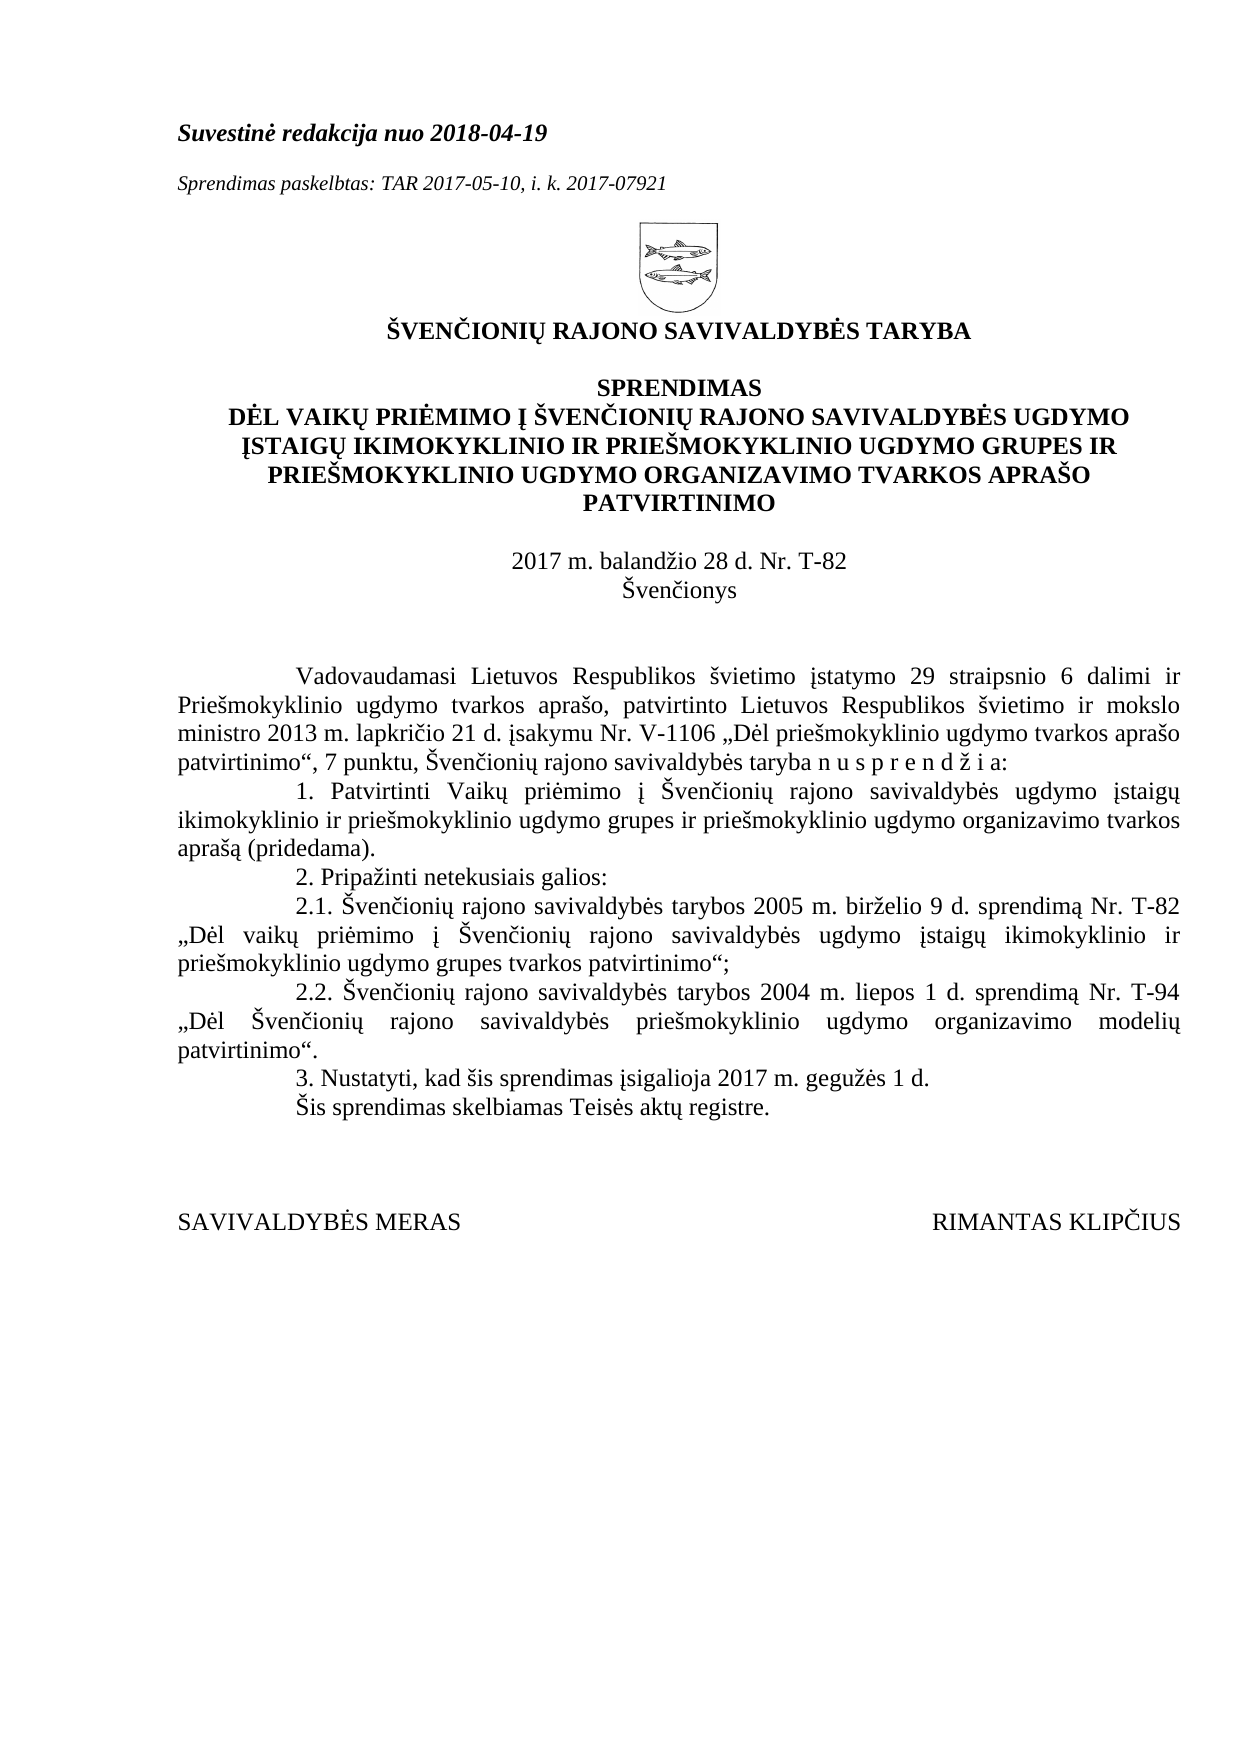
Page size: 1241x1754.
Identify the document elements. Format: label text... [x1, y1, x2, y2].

text Švenčionys [177, 575, 1181, 603]
text ŠVENČIONIŲ RAJONO SAVIVALDYBĖS TARYBA [177, 316, 1181, 345]
text 1. Patvirtinti Vaikų priėmimo į Švenčionių rajono savivaldybės ugdymo įstaigų ikimokyklinio ir priešmokyklinio ugdymo grupes ir priešmokyklinio ugdymo organizavimo tvarkos aprašą (pridedama). [177, 776, 1181, 862]
text 2017 m. balandžio 28 d. Nr. T-82 [177, 546, 1181, 575]
text 2. Pripažinti netekusiais galios: [177, 862, 1181, 891]
text 3. Nustatyti, kad šis sprendimas įsigalioja 2017 m. gegužės 1 d. [177, 1063, 1181, 1092]
text DĖL Vaikų priėmimo į Švenčionių rajono savivaldybės UGDYMO ĮSTAIGŲ ikimokyklinio ir priešmokyklinio ugdymo grupes IR priešmokyklinio ugdymo ORGANIZAVIMO tvarkOS APRAŠO Patvirtinimo [177, 402, 1181, 517]
text 2.1. Švenčionių rajono savivaldybės tarybos 2005 m. birželio 9 d. sprendimą Nr. T-82 „Dėl vaikų priėmimo į Švenčionių rajono savivaldybės ugdymo įstaigų ikimokyklinio ir priešmokyklinio ugdymo grupes tvarkos patvirtinimo“; [177, 891, 1181, 977]
text 2.2. Švenčionių rajono savivaldybės tarybos 2004 m. liepos 1 d. sprendimą Nr. T-94 „Dėl Švenčionių rajono savivaldybės priešmokyklinio ugdymo organizavimo modelių patvirtinimo“. [177, 977, 1181, 1063]
text SPRENDIMAS [177, 373, 1181, 402]
text Sprendimas paskelbtas: TAR 2017-05-10, i. k. 2017-07921 [177, 171, 1181, 195]
text Suvestinė redakcija nuo 2018-04-19 [177, 118, 1181, 147]
text SAVIVALDYBĖS MERAS RIMANTAS KLIPČIUS [177, 1207, 1181, 1236]
text Šis sprendimas skelbiamas Teisės aktų registre. [177, 1092, 1181, 1121]
text Vadovaudamasi Lietuvos Respublikos švietimo įstatymo 29 straipsnio 6 dalimi ir Priešmokyklinio ugdymo tvarkos aprašo, patvirtinto Lietuvos Respublikos švietimo ir mokslo ministro 2013 m. lapkričio 21 d. įsakymu Nr. V-1106 „Dėl priešmokyklinio ugdymo tvarkos aprašo patvirtinimo“, 7 punktu, Švenčionių rajono savivaldybės taryba n u s p r e n d ž i a: [177, 661, 1181, 776]
